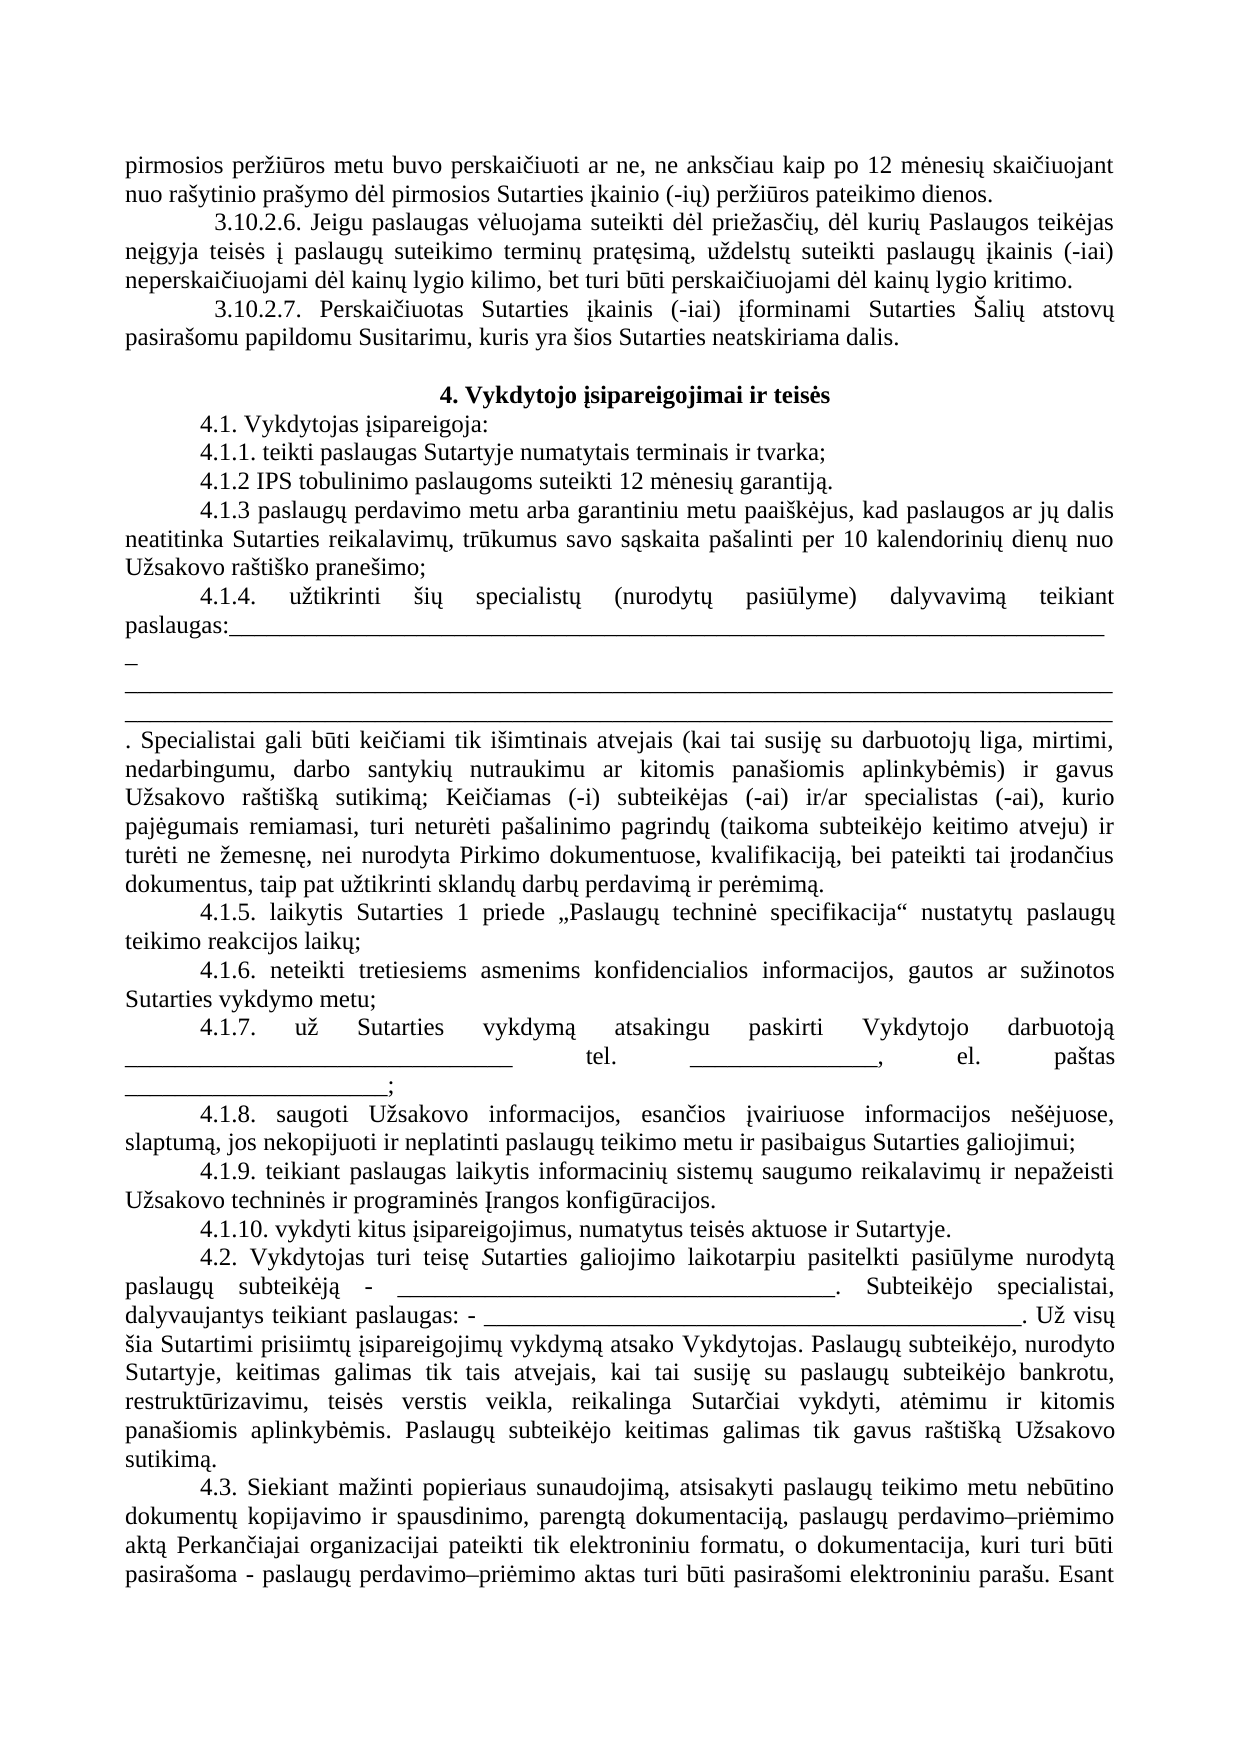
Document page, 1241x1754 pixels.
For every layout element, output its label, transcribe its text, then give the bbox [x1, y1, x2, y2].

text 3.10.2.7. Perskaičiuotas Sutarties įkainis (-iai) įforminami Sutarties Šalių atstovų pasirašomu papildomu Susitarimu, kuris yra šios Sutarties neatskiriama dalis. [125, 294, 1115, 351]
text 4.1.1. teikti paslaugas Sutartyje numatytais terminais ir tvarka; [125, 437, 1115, 466]
text 4. Vykdytojo įsipareigojimai ir teisės [125, 380, 1115, 409]
text 4.1.5. laikytis Sutarties 1 priede „Paslaugų techninė specifikacija“ nustatytų paslaugų teikimo reakcijos laikų; [125, 897, 1115, 955]
text 4.1.9. teikiant paslaugas laikytis informacinių sistemų saugumo reikalavimų ir nepažeisti Užsakovo techninės ir programinės Įrangos konfigūracijos. [125, 1156, 1115, 1214]
text pirmosios peržiūros metu buvo perskaičiuoti ar ne, ne anksčiau kaip po 12 mėnesių skaičiuojant nuo rašytinio prašymo dėl pirmosios Sutarties įkainio (-ių) peržiūros pateikimo dienos. [125, 150, 1115, 207]
text 4.1.8. saugoti Užsakovo informacijos, esančios įvairiuose informacijos nešėjuose, slaptumą, jos nekopijuoti ir neplatinti paslaugų teikimo metu ir pasibaigus Sutarties galiojimui; [125, 1099, 1115, 1156]
text 3.10.2.6. Jeigu paslaugas vėluojama suteikti dėl priežasčių, dėl kurių Paslaugos teikėjas neįgyja teisės į paslaugų suteikimo terminų pratęsimą, uždelstų suteikti paslaugų įkainis (-iai) neperskaičiuojami dėl kainų lygio kilimo, bet turi būti perskaičiuojami dėl kainų lygio kritimo. [125, 207, 1115, 294]
text 4.2. Vykdytojas turi teisę Sutarties galiojimo laikotarpiu pasitelkti pasiūlyme nurodytą paslaugų subteikėją - ___________________________________. Subteikėjo specialistai, dalyvaujantys teikiant paslaugas: - ___________________________________________. Už visų šia Sutartimi prisiimtų įsipareigojimų vykdymą atsako Vykdytojas. Paslaugų subteikėjo, nurodyto Sutartyje, keitimas galimas tik tais atvejais, kai tai susiję su paslaugų subteikėjo bankrotu, restruktūrizavimu, teisės verstis veikla, reikalinga Sutarčiai vykdyti, atėmimu ir kitomis panašiomis aplinkybėmis. Paslaugų subteikėjo keitimas galimas tik gavus raštišką Užsakovo sutikimą. [125, 1242, 1115, 1472]
text 4.1.3 paslaugų perdavimo metu arba garantiniu metu paaiškėjus, kad paslaugos ar jų dalis neatitinka Sutarties reikalavimų, trūkumus savo sąskaita pašalinti per 10 kalendorinių dienų nuo Užsakovo raštiško pranešimo; [125, 495, 1115, 581]
text 4.1.7. už Sutarties vykdymą atsakingu paskirti Vykdytojo darbuotoją _______________________________ tel. _______________, el. paštas _____________________; [125, 1012, 1115, 1099]
text 4.1.2 IPS tobulinimo paslaugoms suteikti 12 mėnesių garantiją. [125, 466, 1115, 495]
text 4.1.6. neteikti tretiesiems asmenims konfidencialios informacijos, gautos ar sužinotos Sutarties vykdymo metu; [125, 955, 1115, 1012]
text 4.1. Vykdytojas įsipareigoja: [125, 409, 1115, 437]
text 4.3. Siekiant mažinti popieriaus sunaudojimą, atsisakyti paslaugų teikimo metu nebūtino dokumentų kopijavimo ir spausdinimo, parengtą dokumentaciją, paslaugų perdavimo–priėmimo aktą Perkančiajai organizacijai pateikti tik elektroniniu formatu, o dokumentacija, kuri turi būti pasirašoma - paslaugų perdavimo–priėmimo aktas turi būti pasirašomi elektroniniu parašu. Esant [125, 1472, 1115, 1587]
text 4.1.4. užtikrinti šių specialistų (nurodytų pasiūlyme) dalyvavimą teikiant paslaugas:_______________________________________________________________________ _______________________________________________________________________________ _______________________________________________________________________________. Specialistai gali būti keičiami tik išimtinais atvejais (kai tai susiję su darbuotojų liga, mirtimi, nedarbingumu, darbo santykių nutraukimu ar kitomis panašiomis aplinkybėmis) ir gavus Užsakovo raštišką sutikimą; Keičiamas (-i) subteikėjas (-ai) ir/ar specialistas (-ai), kurio pajėgumais remiamasi, turi neturėti pašalinimo pagrindų (taikoma subteikėjo keitimo atveju) ir turėti ne žemesnę, nei nurodyta Pirkimo dokumentuose, kvalifikaciją, bei pateikti tai įrodančius dokumentus, taip pat užtikrinti sklandų darbų perdavimą ir perėmimą. [125, 581, 1115, 897]
text 4.1.10. vykdyti kitus įsipareigojimus, numatytus teisės aktuose ir Sutartyje. [125, 1214, 1115, 1242]
